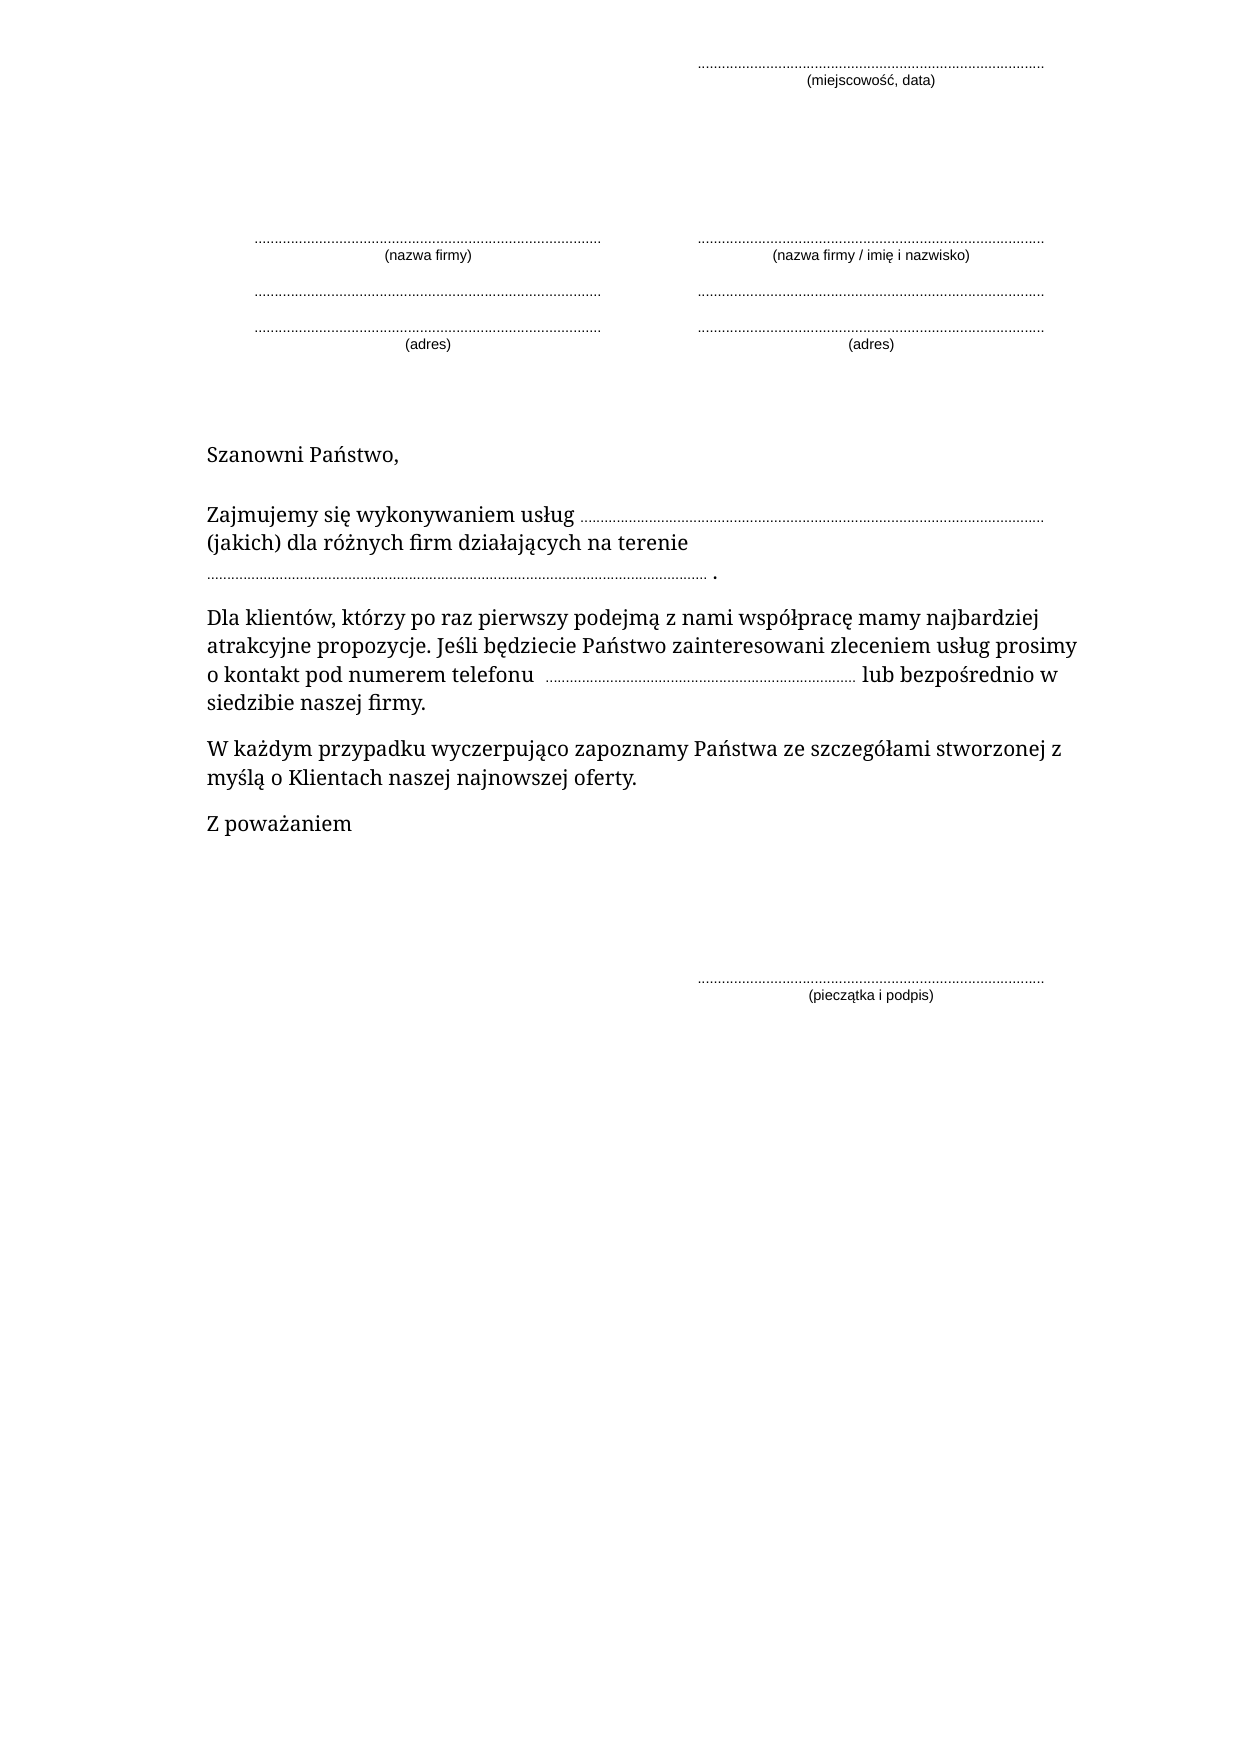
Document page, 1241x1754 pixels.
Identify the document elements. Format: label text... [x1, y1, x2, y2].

text Zajmujemy się wykonywaniem usług ................................................................................................................... (jakich) dla różnych firm działających na terenie ............................................................................................................................ . [207, 500, 1093, 585]
text Szanowni Państwo, [207, 440, 1093, 468]
text W każdym przypadku wyczerpująco zapoznamy Państwa ze szczegółami stworzonej z myślą o Klientach naszej najnowszej oferty. [207, 734, 1093, 791]
text Dla klientów, którzy po raz pierwszy podejmą z nami współpracę mamy najbardziej atrakcyjne propozycje. Jeśli będziecie Państwo zainteresowani zleceniem usług prosimy o kontakt pod numerem telefonu ............................................................................. lub bezpośrednio w siedzibie naszej firmy. [207, 603, 1093, 717]
table_cell ...................................................................................... ...................................................................................... (adres) [207, 264, 649, 352]
table_header ...................................................................................... (pieczątka i podpis) [650, 914, 1093, 1009]
table_cell ...................................................................................... ...................................................................................... (adres) [650, 264, 1093, 352]
table_header ...................................................................................... (nazwa firmy / imię i nazwisko) [650, 211, 1093, 264]
table_header [207, 914, 649, 1009]
table_header ...................................................................................... (nazwa firmy) [207, 211, 649, 264]
text Z poważaniem [207, 809, 1093, 838]
